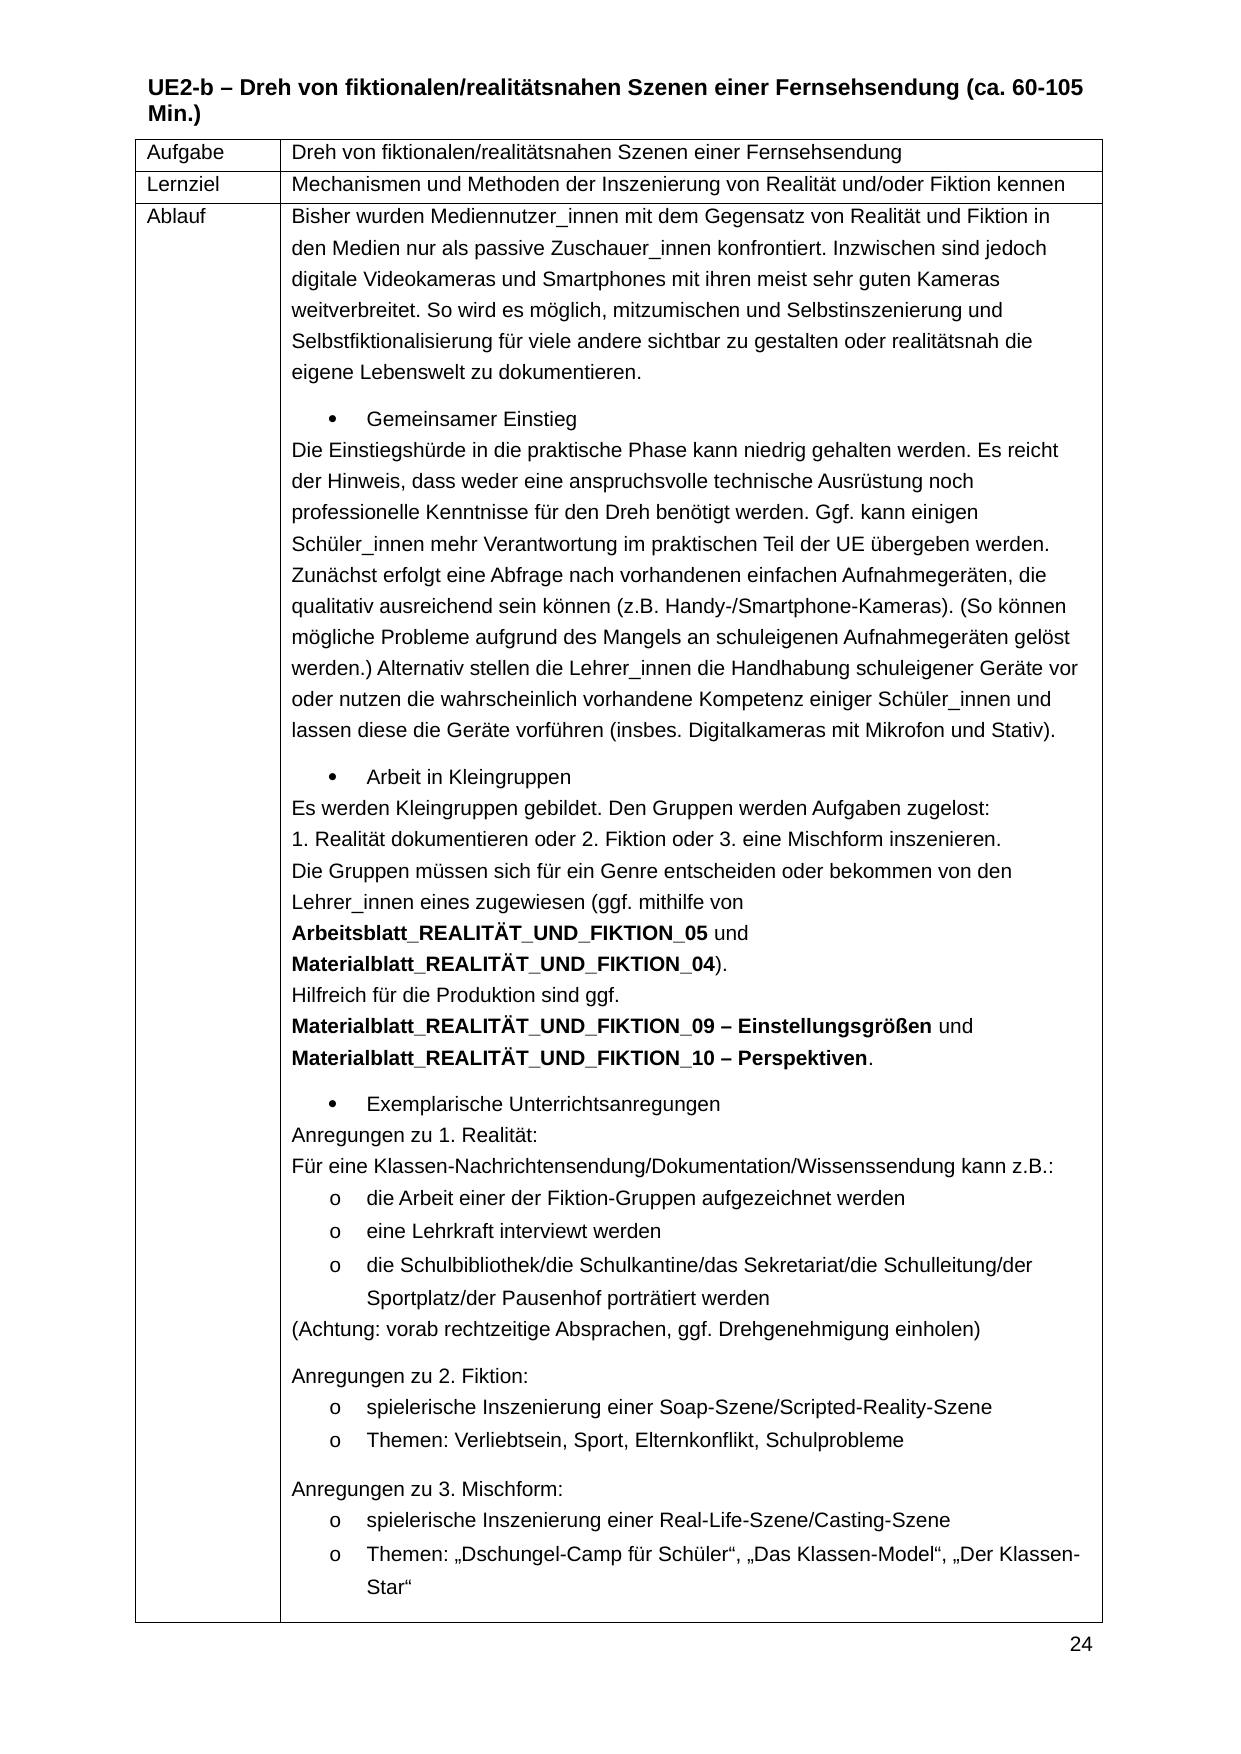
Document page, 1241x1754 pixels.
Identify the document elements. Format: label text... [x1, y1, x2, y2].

table_header Aufgabe [136, 140, 280, 171]
table_cell Bisher wurden Mediennutzer_innen mit dem Gegensatz von Realität und Fiktion in den Medien nur als passive Zuschauer_innen konfrontiert. Inzwischen sind jedoch digitale Videokameras und Smartphones mit ihren meist sehr guten Kameras weitverbreitet. So wird es möglich, mitzumischen und Selbstinszenierung und Selbstfiktionalisierung für viele andere sichtbar zu gestalten oder realitätsnah die eigene Lebenswelt zu dokumentieren. Gemeinsamer Einstieg Die Einstiegshürde in die praktische Phase kann niedrig gehalten werden. Es reicht der Hinweis, dass weder eine anspruchsvolle technische Ausrüstung noch professionelle Kenntnisse für den Dreh benötigt werden. Ggf. kann einigen Schüler_innen mehr Verantwortung im praktischen Teil der UE übergeben werden. Zunächst erfolgt eine Abfrage nach vorhandenen einfachen Aufnahmegeräten, die qualitativ ausreichend sein können (z.B. Handy-/Smartphone-Kameras). (So können mögliche Probleme aufgrund des Mangels an schuleigenen Aufnahmegeräten gelöst werden.) Alternativ stellen die Lehrer_innen die Handhabung schuleigener Geräte vor oder nutzen die wahrscheinlich vorhandene Kompetenz einiger Schüler_innen und lassen diese die Geräte vorführen (insbes. Digitalkameras mit Mikrofon und Stativ). Arbeit in Kleingruppen Es werden Kleingruppen gebildet. Den Gruppen werden Aufgaben zugelost: 1. Realität dokumentieren oder 2. Fiktion oder 3. eine Mischform inszenieren. Die Gruppen müssen sich für ein Genre entscheiden oder bekommen von den Lehrer_innen eines zugewiesen (ggf. mithilfe von Arbeitsblatt_REALITÄT_UND_FIKTION_05 und Materialblatt_REALITÄT_UND_FIKTION_04). Hilfreich für die Produktion sind ggf. Materialblatt_REALITÄT_UND_FIKTION_09 – Einstellungsgrößen und Materialblatt_REALITÄT_UND_FIKTION_10 – Perspektiven. Exemplarische Unterrichtsanregungen Anregungen zu 1. Realität: Für eine Klassen-Nachrichtensendung/Dokumentation/Wissenssendung kann z.B.: die Arbeit einer der Fiktion-Gruppen aufgezeichnet werden eine Lehrkraft interviewt werden die Schulbibliothek/die Schulkantine/das Sekretariat/die Schulleitung/der Sportplatz/der Pausenhof porträtiert werden (Achtung: vorab rechtzeitige Absprachen, ggf. Drehgenehmigung einholen) Anregungen zu 2. Fiktion: spielerische Inszenierung einer Soap-Szene/Scripted-Reality-Szene Themen: Verliebtsein, Sport, Elternkonflikt, Schulprobleme Anregungen zu 3. Mischform: spielerische Inszenierung einer Real-Life-Szene/Casting-Szene Themen: „Dschungel-Camp für Schüler“, „Das Klassen-Model“, „Der Klassen-Star“ Abschluss Die Ergebnisse werden in der Klasse präsentiert. Die Schüler_innen diskutieren ihre Umsetzung von Realität und Fiktion und Aspekte von Manipulation und Dramatisierung. [281, 204, 1102, 1622]
table_header Dreh von fiktionalen/realitätsnahen Szenen einer Fernsehsendung [281, 140, 1102, 171]
table_cell Mechanismen und Methoden der Inszenierung von Realität und/oder Fiktion kennen [281, 172, 1102, 203]
table_cell Ablauf [136, 204, 280, 1622]
table_cell Lernziel [136, 172, 280, 203]
text UE2-b – Dreh von fiktionalen/realitätsnahen Szenen einer Fernsehsendung (ca. 60-105 Min.) [148, 74, 1092, 127]
